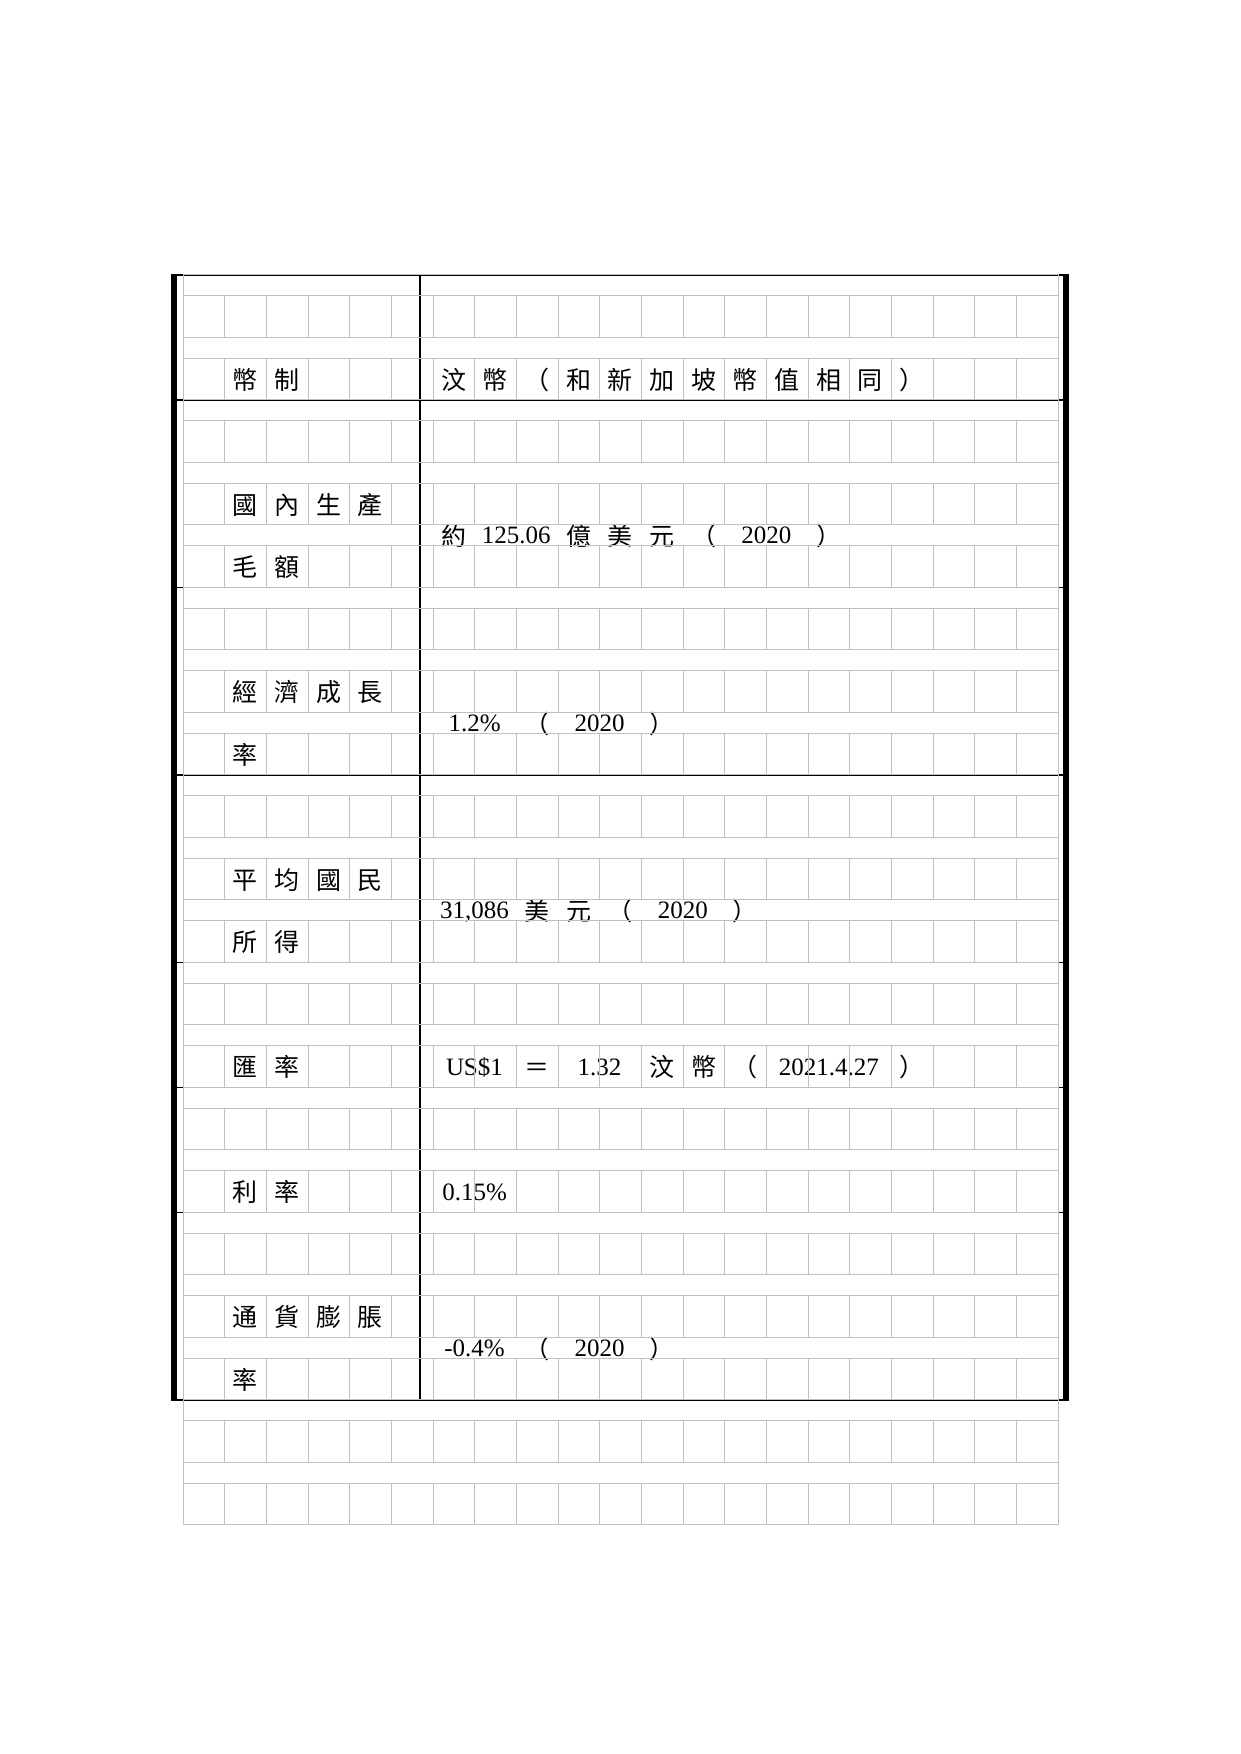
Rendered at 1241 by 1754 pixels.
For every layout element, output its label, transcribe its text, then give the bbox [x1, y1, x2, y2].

table_cell 約125.06億美元（2020） [434, 484, 474, 524]
table_cell 0.15% [975, 1109, 1016, 1149]
table_cell 約125.06億美元（2020） [421, 484, 433, 524]
table_cell -0.4%（2020） [421, 1296, 433, 1337]
table_cell 1.2%（2020） [975, 734, 1016, 774]
table_cell 0.15% [934, 1109, 974, 1149]
table_cell [309, 734, 349, 774]
table_cell 約125.06億美元（2020） [820, 525, 1058, 545]
table_cell 1.2%（2020） [684, 734, 724, 774]
table_cell 31,086美元（2020） [421, 900, 535, 920]
table_cell 約125.06億美元（2020） [600, 484, 641, 524]
table_cell 民 [350, 859, 391, 899]
table_cell [475, 296, 516, 337]
table_cell 通 [225, 1296, 266, 1337]
table_cell 1.2%（2020） [434, 609, 474, 649]
table_cell 1.2%（2020） [600, 734, 641, 774]
table_cell 制 [267, 359, 308, 399]
table_cell 生 [309, 484, 349, 524]
table_cell 31,086美元（2020） [934, 859, 974, 899]
table_cell [184, 1275, 419, 1295]
table_cell 1.2%（2020） [559, 609, 599, 649]
table_cell 1.2%（2020） [684, 671, 724, 712]
table_cell [184, 1171, 224, 1212]
table_cell [684, 296, 724, 337]
table_cell 0.15% [434, 1109, 474, 1149]
table_cell 約125.06億美元（2020） [642, 484, 683, 524]
table_cell 1.2%（2020） [725, 609, 766, 649]
table_cell [975, 359, 1016, 399]
table_cell -0.4%（2020） [1017, 1359, 1058, 1399]
table_cell 約125.06億美元（2020） [1017, 484, 1058, 524]
table_cell 31,086美元（2020） [600, 859, 641, 899]
table_cell 約125.06億美元（2020） [934, 484, 974, 524]
table_cell 31,086美元（2020） [559, 921, 599, 962]
table_cell [350, 1234, 391, 1274]
table_cell US$1＝1.32汶幣（2021.4.27） [600, 1046, 641, 1087]
table_cell 31,086美元（2020） [892, 921, 933, 962]
table_cell [267, 1234, 308, 1274]
table_cell 0.15% [850, 1109, 891, 1149]
table_cell -0.4%（2020） [421, 1275, 1058, 1295]
table_cell 1.2%（2020） [653, 713, 1058, 733]
table_cell [809, 296, 849, 337]
table_cell 0.15% [767, 1109, 808, 1149]
table_cell US$1＝1.32汶幣（2021.4.27） [421, 963, 1058, 983]
table_cell 約125.06億美元（2020） [850, 546, 891, 587]
table_cell 1.2%（2020） [934, 609, 974, 649]
table_cell 1.2%（2020） [975, 671, 1016, 712]
table_cell 1.2%（2020） [642, 671, 683, 712]
table_cell 0.15% [725, 1109, 766, 1149]
table_cell 1.2%（2020） [1017, 671, 1058, 712]
table_cell [184, 1109, 224, 1149]
table_cell [309, 421, 349, 462]
table_cell [184, 463, 419, 483]
table_cell 31,086美元（2020） [975, 859, 1016, 899]
table_cell 國 [225, 484, 266, 524]
table_cell US$1＝1.32汶幣（2021.4.27） [434, 984, 474, 1024]
table_cell 31,086美元（2020） [684, 859, 724, 899]
table_cell [267, 734, 308, 774]
table_cell 31,086美元（2020） [850, 796, 891, 837]
table_cell -0.4%（2020） [892, 1359, 933, 1399]
table_cell 1.2%（2020） [642, 609, 683, 649]
table_cell [184, 1234, 224, 1274]
table_cell -0.4%（2020） [975, 1359, 1016, 1399]
table_cell 約125.06億美元（2020） [850, 484, 891, 524]
table_cell [267, 1109, 308, 1149]
table_cell [184, 963, 419, 983]
table_cell [350, 421, 391, 462]
table_cell [350, 359, 391, 399]
table_cell US$1＝1.32汶幣（2021.4.27） [892, 1046, 933, 1087]
table_cell 1.2%（2020） [421, 671, 433, 712]
table_cell 0.15% [934, 1171, 974, 1212]
table_cell 約125.06億美元（2020） [600, 546, 641, 587]
table_cell [309, 296, 349, 337]
table_cell 約125.06億美元（2020） [725, 421, 766, 462]
table_cell 新 [600, 359, 641, 399]
table_cell US$1＝1.32汶幣（2021.4.27） [517, 984, 558, 1024]
table_cell [184, 713, 419, 733]
table_cell [177, 588, 183, 774]
table_cell 31,086美元（2020） [517, 921, 558, 962]
table_cell 31,086美元（2020） [517, 796, 558, 837]
table_cell 31,086美元（2020） [809, 859, 849, 899]
table_cell [177, 1088, 183, 1212]
table_cell -0.4%（2020） [892, 1234, 933, 1274]
table_cell -0.4%（2020） [809, 1234, 849, 1274]
table_cell -0.4%（2020） [809, 1296, 849, 1337]
table_cell 約125.06億美元（2020） [434, 546, 474, 587]
table_cell （ [517, 359, 558, 399]
table_cell 31,086美元（2020） [892, 796, 933, 837]
table_cell 1.2%（2020） [517, 671, 558, 712]
table_cell [225, 1234, 266, 1274]
table_cell -0.4%（2020） [600, 1296, 641, 1337]
table_cell [184, 921, 224, 962]
table_cell 約125.06億美元（2020） [725, 546, 766, 587]
table_cell [184, 1150, 419, 1170]
table_cell 約125.06億美元（2020） [975, 421, 1016, 462]
table_cell 0.15% [421, 1109, 433, 1149]
table_cell 0.15% [559, 1171, 599, 1212]
table_cell 31,086美元（2020） [975, 796, 1016, 837]
table_cell [267, 609, 308, 649]
table_cell -0.4%（2020） [421, 1338, 545, 1358]
table_cell US$1＝1.32汶幣（2021.4.27） [809, 984, 849, 1024]
table_cell 約125.06億美元（2020） [850, 421, 891, 462]
table_cell 0.15% [1059, 1088, 1063, 1212]
table_cell 31,086美元（2020） [1059, 776, 1063, 962]
table_cell 1.2%（2020） [421, 609, 433, 649]
table_cell 31,086美元（2020） [559, 796, 599, 837]
table_cell -0.4%（2020） [434, 1359, 474, 1399]
table_cell 國 [309, 859, 349, 899]
table_cell 貨 [267, 1296, 308, 1337]
table_cell -0.4%（2020） [892, 1296, 933, 1337]
table_cell 1.2%（2020） [850, 609, 891, 649]
table_cell [184, 1213, 419, 1233]
table_cell -0.4%（2020） [1017, 1234, 1058, 1274]
table_cell 31,086美元（2020） [892, 859, 933, 899]
table_cell 0.15% [600, 1171, 641, 1212]
table_cell 31,086美元（2020） [934, 796, 974, 837]
table_cell 約125.06億美元（2020） [767, 546, 808, 587]
table_cell 31,086美元（2020） [736, 900, 1058, 920]
table_cell 1.2%（2020） [559, 734, 599, 774]
table_cell [225, 296, 266, 337]
table_cell 1.2%（2020） [434, 734, 474, 774]
table_cell 1.2%（2020） [934, 734, 974, 774]
table_cell 1.2%（2020） [809, 609, 849, 649]
table_cell [184, 650, 419, 670]
table_cell [600, 296, 641, 337]
table_cell 0.15% [684, 1109, 724, 1149]
table_cell -0.4%（2020） [975, 1234, 1016, 1274]
table_cell [350, 984, 391, 1024]
table_cell 得 [267, 921, 308, 962]
table_cell [392, 1171, 419, 1212]
table_cell 1.2%（2020） [434, 671, 474, 712]
table_cell 同 [850, 359, 891, 399]
table_cell 1.2%（2020） [475, 734, 516, 774]
table_cell [309, 359, 349, 399]
table_cell 0.15% [475, 1109, 516, 1149]
table_cell US$1＝1.32汶幣（2021.4.27） [642, 1046, 683, 1087]
table_cell -0.4%（2020） [642, 1359, 683, 1399]
table_cell 0.15% [892, 1171, 933, 1212]
table_cell 約125.06億美元（2020） [1059, 401, 1063, 587]
table_cell 31,086美元（2020） [517, 859, 558, 899]
table_cell [309, 1046, 349, 1087]
table_cell [309, 1359, 349, 1399]
table_cell [421, 338, 1058, 358]
table_cell 長 [350, 671, 391, 712]
table_cell [350, 1171, 391, 1212]
table_cell [934, 296, 974, 337]
table_cell 約125.06億美元（2020） [684, 484, 724, 524]
table_cell US$1＝1.32汶幣（2021.4.27） [1017, 984, 1058, 1024]
table_cell 31,086美元（2020） [684, 921, 724, 962]
table_cell [350, 546, 391, 587]
table_cell [184, 484, 224, 524]
table_cell [392, 984, 419, 1024]
table_cell -0.4%（2020） [642, 1234, 683, 1274]
table_cell US$1＝1.32汶幣（2021.4.27） [684, 1046, 724, 1087]
table_cell US$1＝1.32汶幣（2021.4.27） [684, 984, 724, 1024]
table_cell 31,086美元（2020） [600, 796, 641, 837]
table_cell US$1＝1.32汶幣（2021.4.27） [600, 984, 641, 1024]
table_cell [350, 1109, 391, 1149]
table_cell [184, 276, 419, 295]
table_cell -0.4%（2020） [934, 1359, 974, 1399]
table_cell US$1＝1.32汶幣（2021.4.27） [809, 1046, 849, 1087]
table_cell 1.2%（2020） [850, 734, 891, 774]
table_cell [184, 609, 224, 649]
table_cell [392, 421, 419, 462]
table_cell 1.2%（2020） [600, 609, 641, 649]
table_cell 31,086美元（2020） [475, 796, 516, 837]
table_cell 31,086美元（2020） [1017, 796, 1058, 837]
table_cell 1.2%（2020） [517, 609, 558, 649]
table_cell 31,086美元（2020） [559, 859, 599, 899]
table_cell [184, 546, 224, 587]
table_cell [975, 296, 1016, 337]
table_cell 1.2%（2020） [934, 671, 974, 712]
table_cell [184, 421, 224, 462]
table_cell 約125.06億美元（2020） [434, 421, 474, 462]
table_cell 約125.06億美元（2020） [517, 421, 558, 462]
table_cell -0.4%（2020） [517, 1359, 558, 1399]
table_cell 膨 [309, 1296, 349, 1337]
table_cell 0.15% [1017, 1109, 1058, 1149]
table_cell -0.4%（2020） [850, 1296, 891, 1337]
table_cell [892, 296, 933, 337]
table_cell [392, 1296, 419, 1337]
table_cell [309, 921, 349, 962]
table_cell US$1＝1.32汶幣（2021.4.27） [475, 1046, 516, 1087]
table_cell 0.15% [517, 1171, 558, 1212]
table_cell 約125.06億美元（2020） [934, 546, 974, 587]
table_cell US$1＝1.32汶幣（2021.4.27） [850, 984, 891, 1024]
table_cell 約125.06億美元（2020） [456, 525, 572, 545]
table_cell 31,086美元（2020） [725, 796, 766, 837]
table_cell US$1＝1.32汶幣（2021.4.27） [421, 1046, 433, 1087]
table_cell 0.15% [642, 1109, 683, 1149]
table_cell 31,086美元（2020） [537, 900, 628, 920]
table_cell 31,086美元（2020） [767, 921, 808, 962]
table_cell 約125.06億美元（2020） [892, 546, 933, 587]
table_cell US$1＝1.32汶幣（2021.4.27） [934, 1046, 974, 1087]
table_cell [392, 484, 419, 524]
table_cell US$1＝1.32汶幣（2021.4.27） [767, 1046, 808, 1087]
table_cell 產 [350, 484, 391, 524]
table_cell -0.4%（2020） [684, 1359, 724, 1399]
table_cell US$1＝1.32汶幣（2021.4.27） [767, 984, 808, 1024]
table_cell -0.4%（2020） [434, 1296, 474, 1337]
table_cell [177, 963, 183, 1087]
table_cell 31,086美元（2020） [934, 921, 974, 962]
table_cell 31,086美元（2020） [475, 921, 516, 962]
table_cell US$1＝1.32汶幣（2021.4.27） [421, 1025, 1058, 1045]
table_cell [184, 900, 419, 920]
table_cell [934, 359, 974, 399]
table_cell 約125.06億美元（2020） [559, 421, 599, 462]
table_cell [392, 1234, 419, 1274]
table_cell [350, 1359, 391, 1399]
table_cell 31,086美元（2020） [421, 859, 433, 899]
table_cell -0.4%（2020） [767, 1234, 808, 1274]
table_cell 1.2%（2020） [892, 734, 933, 774]
table_cell 值 [767, 359, 808, 399]
table_cell 經 [225, 671, 266, 712]
table_cell 1.2%（2020） [600, 671, 641, 712]
table_cell 1.2%（2020） [1059, 588, 1063, 774]
table_cell 1.2%（2020） [725, 671, 766, 712]
table_cell 1.2%（2020） [559, 671, 599, 712]
table_cell 31,086美元（2020） [767, 859, 808, 899]
table_cell US$1＝1.32汶幣（2021.4.27） [975, 1046, 1016, 1087]
table_cell 31,086美元（2020） [434, 796, 474, 837]
table_cell [309, 546, 349, 587]
table_cell 1.2%（2020） [850, 671, 891, 712]
table_cell 31,086美元（2020） [684, 796, 724, 837]
table_cell -0.4%（2020） [767, 1359, 808, 1399]
table_cell 約125.06億美元（2020） [421, 546, 433, 587]
table_cell 約125.06億美元（2020） [421, 525, 462, 545]
table_cell US$1＝1.32汶幣（2021.4.27） [642, 984, 683, 1024]
table_cell 1.2%（2020） [421, 713, 545, 733]
table_cell US$1＝1.32汶幣（2021.4.27） [850, 1046, 891, 1087]
table_cell 1.2%（2020） [767, 609, 808, 649]
table_cell 幣 [725, 359, 766, 399]
table_cell -0.4%（2020） [559, 1296, 599, 1337]
table_cell 約125.06億美元（2020） [809, 421, 849, 462]
table_cell 約125.06億美元（2020） [421, 401, 1058, 420]
table_cell [392, 1046, 419, 1087]
table_cell 1.2%（2020） [892, 609, 933, 649]
table_cell 成 [309, 671, 349, 712]
table_cell 1.2%（2020） [684, 609, 724, 649]
table_cell [177, 276, 183, 399]
table_cell -0.4%（2020） [684, 1296, 724, 1337]
table_cell 約125.06億美元（2020） [892, 484, 933, 524]
table_cell 約125.06億美元（2020） [934, 421, 974, 462]
table_cell 0.15% [684, 1171, 724, 1212]
table_cell 31,086美元（2020） [475, 859, 516, 899]
table_cell 約125.06億美元（2020） [620, 525, 712, 545]
table_cell 1.2%（2020） [421, 650, 1058, 670]
table_cell 相 [809, 359, 849, 399]
table_cell -0.4%（2020） [475, 1359, 516, 1399]
table_cell 1.2%（2020） [1017, 609, 1058, 649]
table_cell 31,086美元（2020） [642, 921, 683, 962]
table_cell 和 [559, 359, 599, 399]
table_cell [267, 296, 308, 337]
table_cell 額 [267, 546, 308, 587]
table_cell 31,086美元（2020） [421, 921, 433, 962]
table_cell 約125.06億美元（2020） [809, 546, 849, 587]
table_cell [421, 296, 433, 337]
table_cell US$1＝1.32汶幣（2021.4.27） [421, 984, 433, 1024]
table_cell 1.2%（2020） [809, 734, 849, 774]
table_cell -0.4%（2020） [850, 1359, 891, 1399]
table_cell ） [892, 359, 933, 399]
table_cell 1.2%（2020） [543, 713, 655, 733]
table_cell [1059, 276, 1063, 399]
table_cell 31,086美元（2020） [421, 776, 1058, 795]
table_cell [184, 1046, 224, 1087]
table_cell [767, 296, 808, 337]
table_cell -0.4%（2020） [600, 1234, 641, 1274]
table_cell 毛 [225, 546, 266, 587]
table_cell US$1＝1.32汶幣（2021.4.27） [434, 1046, 474, 1087]
table_cell -0.4%（2020） [809, 1359, 849, 1399]
table_cell [309, 1234, 349, 1274]
table_cell [434, 296, 474, 337]
table_cell 約125.06億美元（2020） [1017, 546, 1058, 587]
table_cell 0.15% [559, 1109, 599, 1149]
table_cell US$1＝1.32汶幣（2021.4.27） [892, 984, 933, 1024]
table_cell 31,086美元（2020） [421, 796, 433, 837]
table_cell [725, 296, 766, 337]
table_cell [267, 1359, 308, 1399]
table_cell -0.4%（2020） [725, 1234, 766, 1274]
table_cell US$1＝1.32汶幣（2021.4.27） [517, 1046, 558, 1087]
table_cell 1.2%（2020） [517, 734, 558, 774]
table_cell -0.4%（2020） [517, 1234, 558, 1274]
table_cell 0.15% [421, 1088, 1058, 1108]
table_cell 31,086美元（2020） [642, 859, 683, 899]
table_cell US$1＝1.32汶幣（2021.4.27） [559, 984, 599, 1024]
table_cell [184, 1088, 419, 1108]
table_cell 率 [225, 1359, 266, 1399]
table_cell 約125.06億美元（2020） [642, 421, 683, 462]
table_cell [184, 1296, 224, 1337]
table_cell 31,086美元（2020） [725, 859, 766, 899]
table_cell 約125.06億美元（2020） [475, 421, 516, 462]
table_cell 利 [225, 1171, 266, 1212]
table_cell -0.4%（2020） [421, 1234, 433, 1274]
table_cell [184, 671, 224, 712]
table_cell [184, 296, 224, 337]
table_cell 約125.06億美元（2020） [725, 484, 766, 524]
table_cell [392, 734, 419, 774]
table_cell 1.2%（2020） [475, 671, 516, 712]
table_cell [184, 734, 224, 774]
table_cell [350, 296, 391, 337]
table_cell 約125.06億美元（2020） [892, 421, 933, 462]
table_cell [392, 671, 419, 712]
table_cell 約125.06億美元（2020） [421, 421, 433, 462]
table_cell 約125.06億美元（2020） [517, 546, 558, 587]
table_cell 0.15% [517, 1109, 558, 1149]
table_cell 約125.06億美元（2020） [975, 484, 1016, 524]
table_cell 加 [642, 359, 683, 399]
table_cell US$1＝1.32汶幣（2021.4.27） [975, 984, 1016, 1024]
table_cell 31,086美元（2020） [642, 796, 683, 837]
table_cell [267, 984, 308, 1024]
table_cell [184, 338, 419, 358]
table_cell -0.4%（2020） [421, 1359, 433, 1399]
table_cell [421, 276, 1058, 295]
table_cell US$1＝1.32汶幣（2021.4.27） [1017, 1046, 1058, 1087]
table_cell -0.4%（2020） [684, 1234, 724, 1274]
table_cell 約125.06億美元（2020） [517, 484, 558, 524]
table_cell 31,086美元（2020） [421, 838, 1058, 858]
table_cell [184, 838, 419, 858]
table_cell [392, 796, 419, 837]
table_cell 濟 [267, 671, 308, 712]
table_cell -0.4%（2020） [517, 1296, 558, 1337]
table_cell [1017, 359, 1058, 399]
table_cell [184, 984, 224, 1024]
table_cell -0.4%（2020） [642, 1296, 683, 1337]
table_cell [184, 776, 419, 795]
table_cell -0.4%（2020） [934, 1234, 974, 1274]
table_cell -0.4%（2020） [475, 1296, 516, 1337]
table_cell 率 [267, 1171, 308, 1212]
table_cell 平 [225, 859, 266, 899]
table_cell 31,086美元（2020） [975, 921, 1016, 962]
table_cell [267, 421, 308, 462]
table_cell -0.4%（2020） [600, 1359, 641, 1399]
table_cell -0.4%（2020） [559, 1359, 599, 1399]
table_cell [267, 796, 308, 837]
table_cell 約125.06億美元（2020） [572, 525, 618, 545]
table_cell 汶 [434, 359, 474, 399]
table_cell [177, 1213, 183, 1399]
table_cell 1.2%（2020） [475, 609, 516, 649]
table_cell 均 [267, 859, 308, 899]
table_cell 31,086美元（2020） [850, 859, 891, 899]
table_cell 約125.06億美元（2020） [475, 484, 516, 524]
table_cell [184, 1025, 419, 1045]
table_cell US$1＝1.32汶幣（2021.4.27） [1059, 963, 1063, 1087]
table_cell 約125.06億美元（2020） [600, 421, 641, 462]
table_cell [392, 546, 419, 587]
table_cell 率 [267, 1046, 308, 1087]
table_cell -0.4%（2020） [725, 1296, 766, 1337]
table_cell [225, 984, 266, 1024]
table_cell [392, 359, 419, 399]
table_cell [184, 401, 419, 420]
table_cell 坡 [684, 359, 724, 399]
table_cell 0.15% [1017, 1171, 1058, 1212]
table_cell -0.4%（2020） [421, 1213, 1058, 1233]
table_cell 0.15% [975, 1171, 1016, 1212]
table_cell 0.15% [767, 1171, 808, 1212]
table_cell [225, 609, 266, 649]
table_cell 0.15% [421, 1150, 1058, 1170]
table_cell [309, 796, 349, 837]
table_cell [850, 296, 891, 337]
table_cell 約125.06億美元（2020） [475, 546, 516, 587]
table_cell [184, 359, 224, 399]
table_cell [517, 296, 558, 337]
table_cell [225, 421, 266, 462]
table_cell US$1＝1.32汶幣（2021.4.27） [475, 984, 516, 1024]
table_cell 0.15% [434, 1171, 474, 1212]
table_cell 約125.06億美元（2020） [421, 463, 1058, 483]
table_cell [309, 1171, 349, 1212]
table_cell 約125.06億美元（2020） [767, 421, 808, 462]
table_cell 31,086美元（2020） [434, 921, 474, 962]
table_cell 約125.06億美元（2020） [809, 484, 849, 524]
table_cell US$1＝1.32汶幣（2021.4.27） [934, 984, 974, 1024]
table_cell 1.2%（2020） [421, 734, 433, 774]
table_cell 31,086美元（2020） [725, 921, 766, 962]
table_cell -0.4%（2020） [434, 1234, 474, 1274]
table_cell 0.15% [725, 1171, 766, 1212]
table_cell -0.4%（2020） [725, 1359, 766, 1399]
table_cell 0.15% [421, 1171, 433, 1212]
table_cell [225, 796, 266, 837]
table_cell 約125.06億美元（2020） [559, 546, 599, 587]
table_cell [392, 921, 419, 962]
table_cell 約125.06億美元（2020） [975, 546, 1016, 587]
table_cell US$1＝1.32汶幣（2021.4.27） [725, 984, 766, 1024]
table_cell 0.15% [809, 1171, 849, 1212]
table_cell -0.4%（2020） [559, 1234, 599, 1274]
table_cell [642, 296, 683, 337]
table_cell 31,086美元（2020） [600, 921, 641, 962]
table_cell 幣 [225, 359, 266, 399]
table_cell 31,086美元（2020） [434, 859, 474, 899]
table_cell 1.2%（2020） [1017, 734, 1058, 774]
table_cell 約125.06億美元（2020） [642, 546, 683, 587]
table_cell [421, 359, 433, 399]
table_cell 31,086美元（2020） [850, 921, 891, 962]
table_cell 0.15% [600, 1109, 641, 1149]
table_cell 約125.06億美元（2020） [684, 546, 724, 587]
table_cell 脹 [350, 1296, 391, 1337]
table_cell [184, 796, 224, 837]
table_cell 1.2%（2020） [725, 734, 766, 774]
table_cell [392, 859, 419, 899]
table_cell [184, 588, 419, 608]
table_cell 31,086美元（2020） [809, 921, 849, 962]
table_cell 31,086美元（2020） [809, 796, 849, 837]
table_cell 1.2%（2020） [421, 588, 1058, 608]
table_cell 匯 [225, 1046, 266, 1087]
table_cell -0.4%（2020） [934, 1296, 974, 1337]
table_cell [225, 1109, 266, 1149]
table_cell [177, 776, 183, 962]
table_cell 1.2%（2020） [892, 671, 933, 712]
table_cell -0.4%（2020） [975, 1296, 1016, 1337]
table_cell [350, 1046, 391, 1087]
table_cell 率 [225, 734, 266, 774]
table_cell -0.4%（2020） [1059, 1213, 1063, 1399]
table_cell [309, 609, 349, 649]
table_cell 1.2%（2020） [809, 671, 849, 712]
table_cell 31,086美元（2020） [1017, 859, 1058, 899]
table_cell 約125.06億美元（2020） [1017, 421, 1058, 462]
table_cell 1.2%（2020） [767, 734, 808, 774]
table_cell 0.15% [642, 1171, 683, 1212]
table_cell 約125.06億美元（2020） [767, 484, 808, 524]
table_cell [184, 525, 419, 545]
table_cell 0.15% [850, 1171, 891, 1212]
table_cell [392, 609, 419, 649]
table_cell [392, 1109, 419, 1149]
table_cell [309, 984, 349, 1024]
table_cell [350, 734, 391, 774]
table_cell [184, 859, 224, 899]
table_cell -0.4%（2020） [653, 1338, 1058, 1358]
table_cell 內 [267, 484, 308, 524]
table_cell 31,086美元（2020） [1017, 921, 1058, 962]
table_cell US$1＝1.32汶幣（2021.4.27） [559, 1046, 599, 1087]
table_cell 約125.06億美元（2020） [684, 421, 724, 462]
table_cell -0.4%（2020） [850, 1234, 891, 1274]
table_cell [184, 1338, 419, 1358]
table_cell 0.15% [892, 1109, 933, 1149]
table_cell 31,086美元（2020） [767, 796, 808, 837]
table_cell 31,086美元（2020） [626, 900, 738, 920]
table_cell [1017, 296, 1058, 337]
table_cell -0.4%（2020） [767, 1296, 808, 1337]
table_cell [350, 921, 391, 962]
table_cell -0.4%（2020） [1017, 1296, 1058, 1337]
table_cell [392, 296, 419, 337]
table_cell [559, 296, 599, 337]
table_cell [177, 401, 183, 587]
table_cell US$1＝1.32汶幣（2021.4.27） [725, 1046, 766, 1087]
table_cell [350, 609, 391, 649]
table_cell -0.4%（2020） [475, 1234, 516, 1274]
table_cell 約125.06億美元（2020） [559, 484, 599, 524]
table_cell [392, 1359, 419, 1399]
table_cell 幣 [475, 359, 516, 399]
table_cell [309, 1109, 349, 1149]
table_cell 1.2%（2020） [975, 609, 1016, 649]
table_cell [184, 1359, 224, 1399]
table_cell 1.2%（2020） [767, 671, 808, 712]
table_cell 0.15% [809, 1109, 849, 1149]
table_cell [350, 796, 391, 837]
table_cell -0.4%（2020） [543, 1338, 655, 1358]
table_cell 1.2%（2020） [642, 734, 683, 774]
table_cell 所 [225, 921, 266, 962]
table_cell 約125.06億美元（2020） [710, 525, 822, 545]
table_cell 0.15% [475, 1171, 516, 1212]
